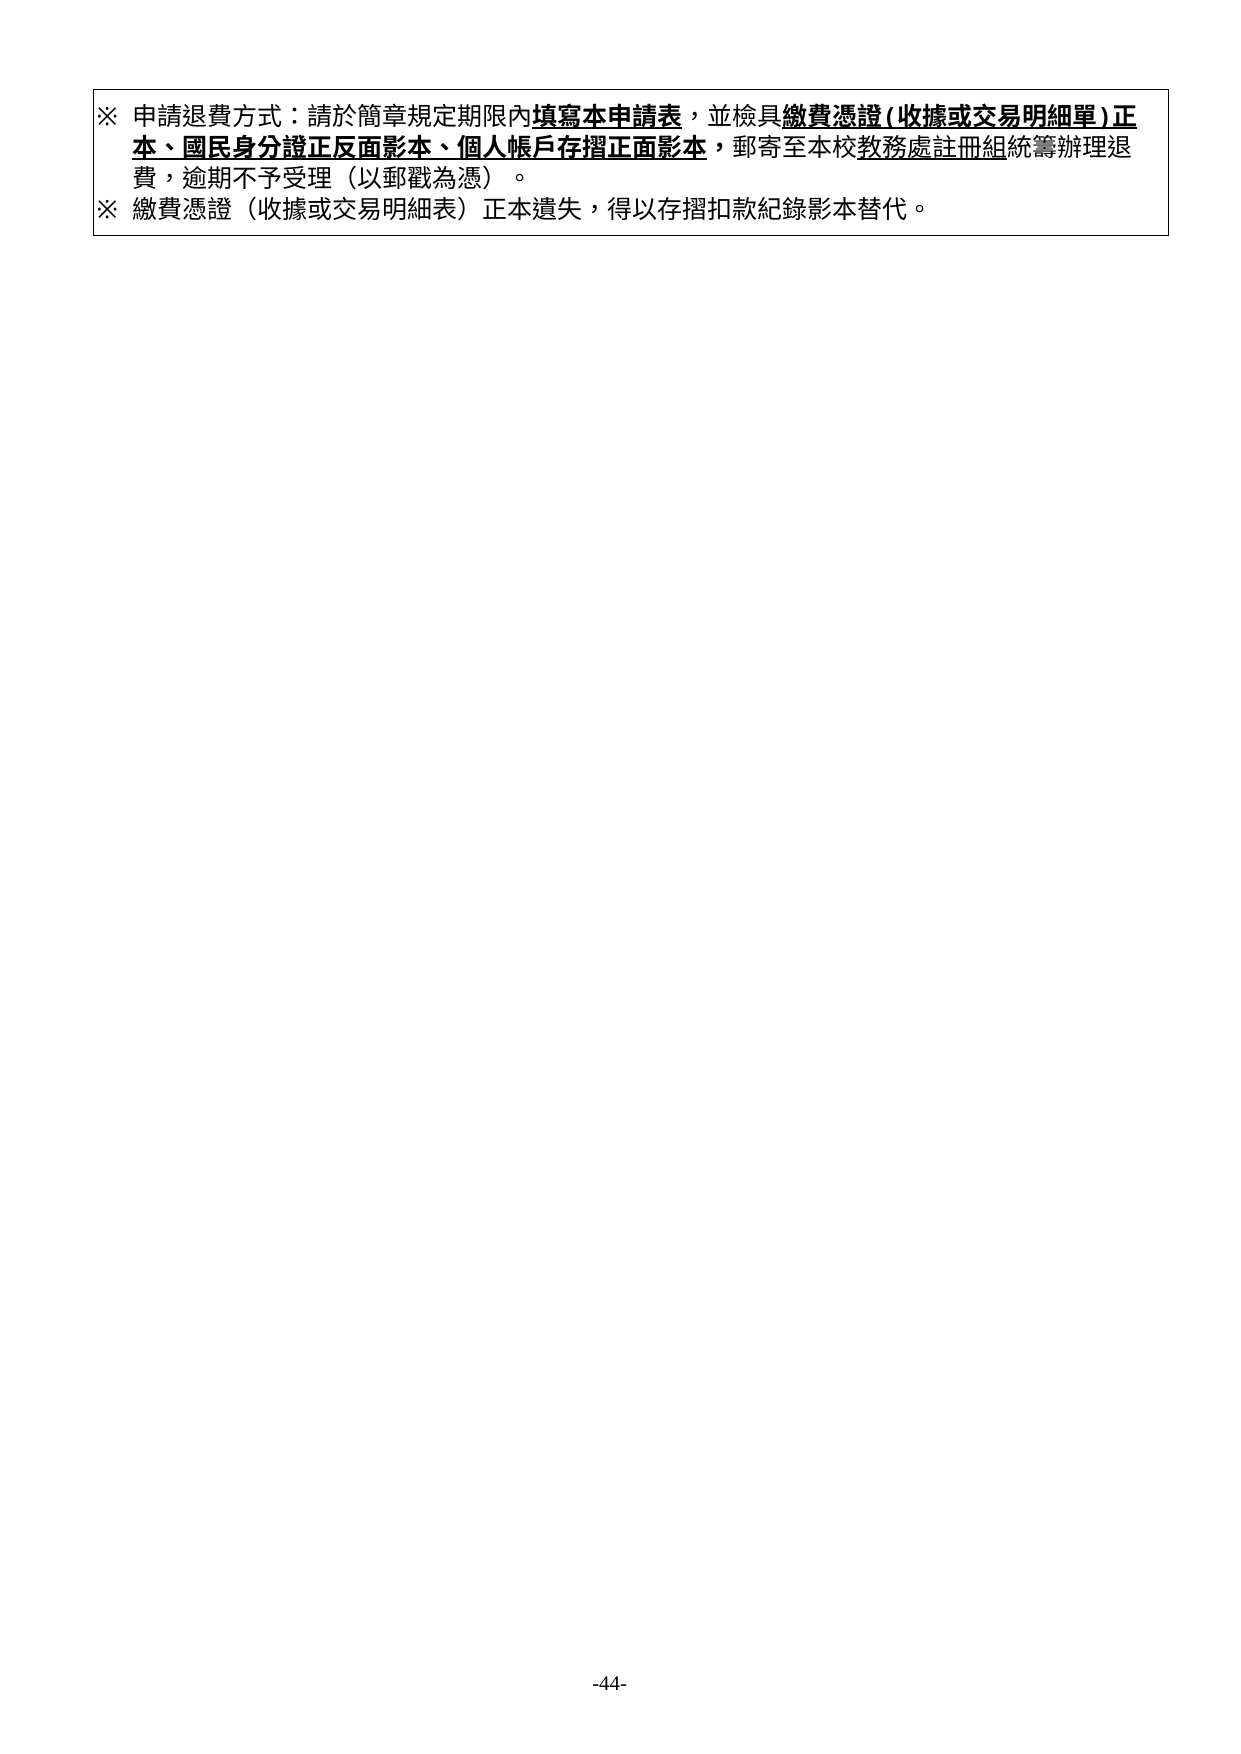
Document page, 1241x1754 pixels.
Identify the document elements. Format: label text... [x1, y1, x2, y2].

table_cell 申請退費方式：請於簡章規定期限內填寫本申請表，並檢具繳費憑證(收據或交易明細單)正本、國民身分證正反面影本、個人帳戶存摺正面影本，郵寄至本校教務處註冊組統籌辦理退費，逾期不予受理（以郵戳為憑）。 繳費憑證（收據或交易明細表）正本遺失，得以存摺扣款紀錄影本替代。 [94, 90, 1168, 235]
